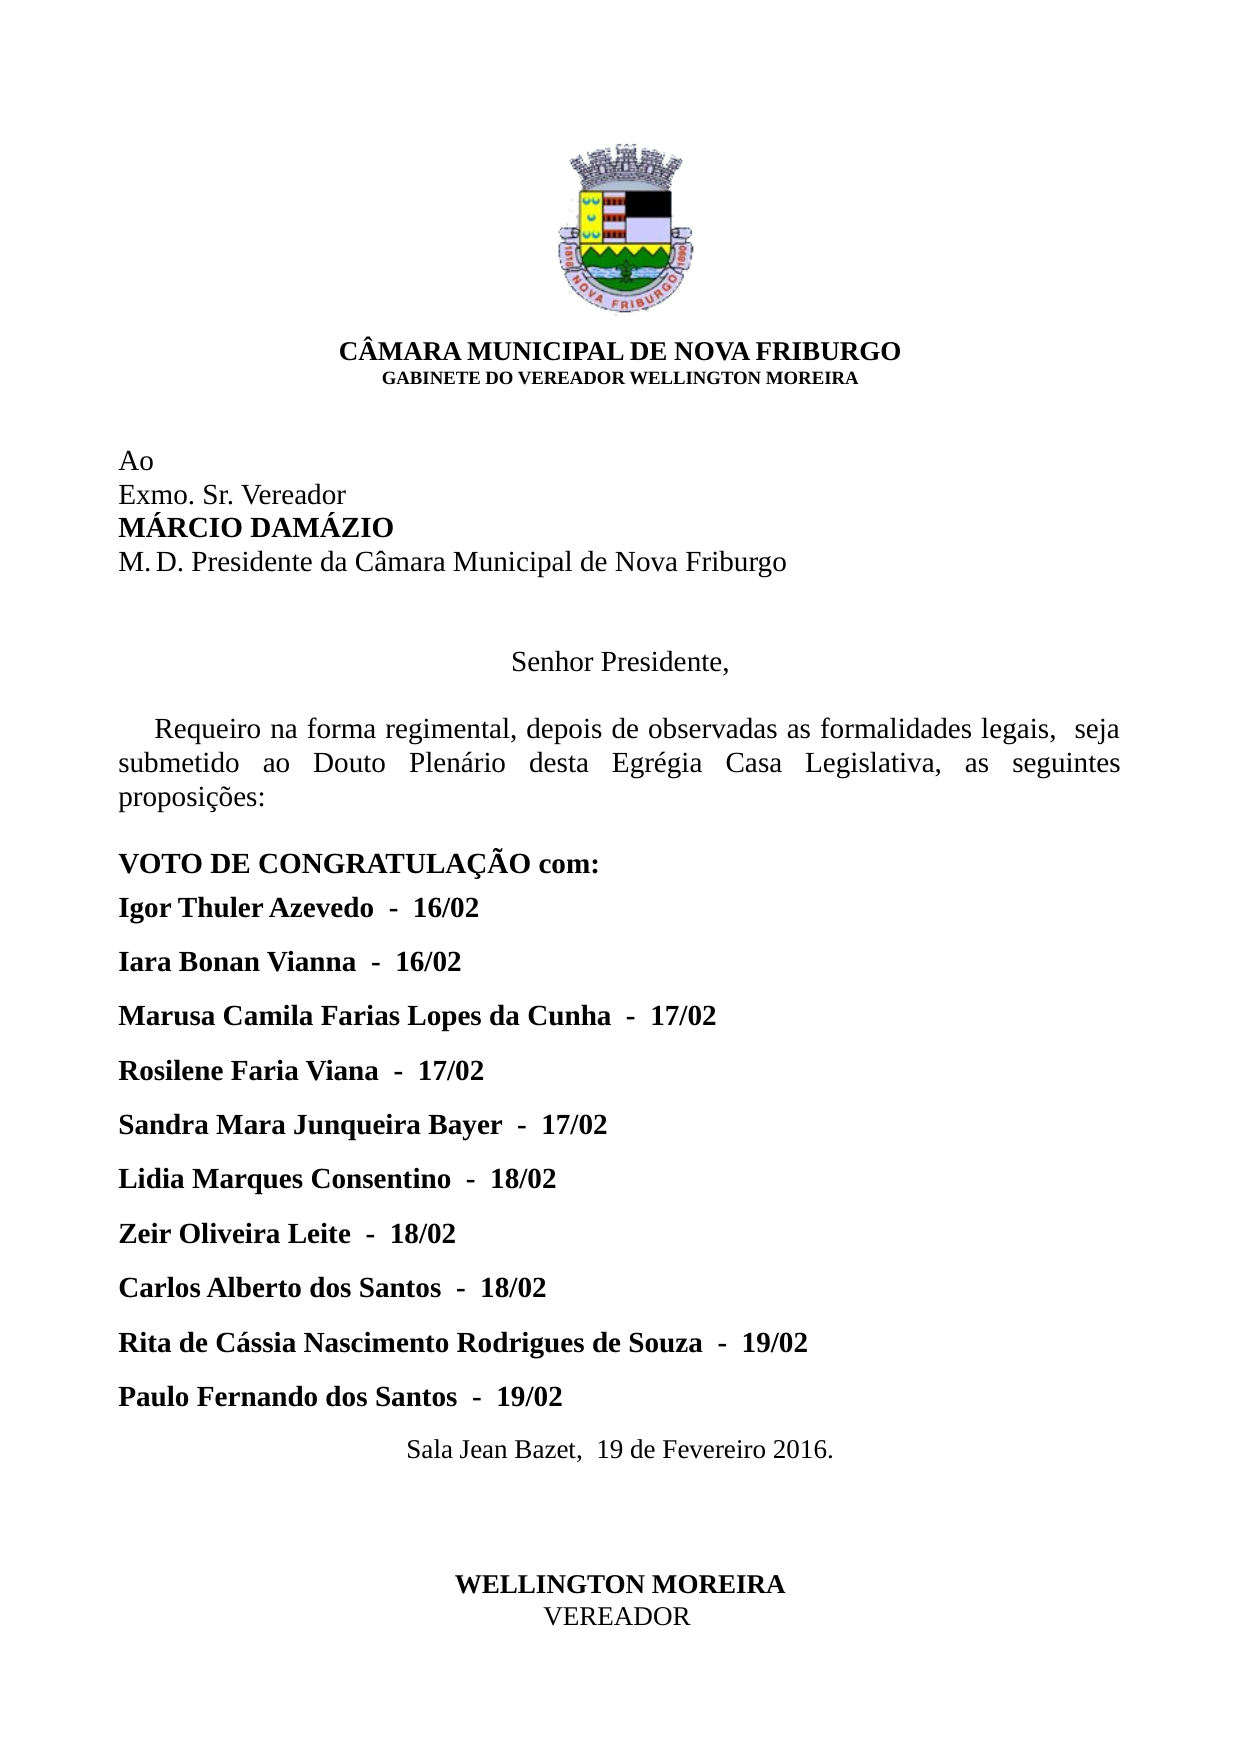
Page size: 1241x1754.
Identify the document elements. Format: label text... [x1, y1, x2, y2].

text Requeiro na forma regimental, depois de observadas as formalidades legais, seja submetido ao Douto Plenário desta Egrégia Casa Legislativa, as seguintes proposições: [118, 712, 1122, 812]
text Paulo Fernando dos Santos - 19/02 [118, 1379, 1122, 1413]
text VEREADOR [118, 1599, 1122, 1631]
text Sala Jean Bazet, 19 de Fevereiro 2016. [118, 1433, 1122, 1464]
text CÂMARA MUNICIPAL DE NOVA FRIBURGO [118, 335, 1122, 367]
text Igor Thuler Azevedo - 16/02 [118, 890, 1122, 923]
text Iara Bonan Vianna - 16/02 [118, 944, 1122, 978]
text Rosilene Faria Viana - 17/02 [118, 1053, 1122, 1086]
text Ao [118, 443, 1122, 477]
text Rita de Cássia Nascimento Rodrigues de Souza - 19/02 [118, 1325, 1122, 1358]
text Sandra Mara Junqueira Bayer - 17/02 [118, 1107, 1122, 1141]
text Senhor Presidente, [118, 644, 1122, 678]
text Zeir Oliveira Leite - 18/02 [118, 1216, 1122, 1249]
picture [537, 127, 703, 327]
text Carlos Alberto dos Santos - 18/02 [118, 1270, 1122, 1304]
text Lidia Marques Consentino - 18/02 [118, 1162, 1122, 1195]
list D. Presidente da Câmara Municipal de Nova Friburgo [118, 544, 1122, 577]
text GABINETE DO VEREADOR WELLINGTON MOREIRA [118, 367, 1122, 388]
text WELLINGTON MOREIRA [118, 1568, 1122, 1599]
text Exmo. Sr. Vereador [118, 477, 1122, 510]
text Marusa Camila Farias Lopes da Cunha - 17/02 [118, 998, 1122, 1032]
text MÁRCIO DAMÁZIO [118, 510, 1122, 544]
text VOTO DE CONGRATULAÇÃO com: [118, 846, 1122, 879]
